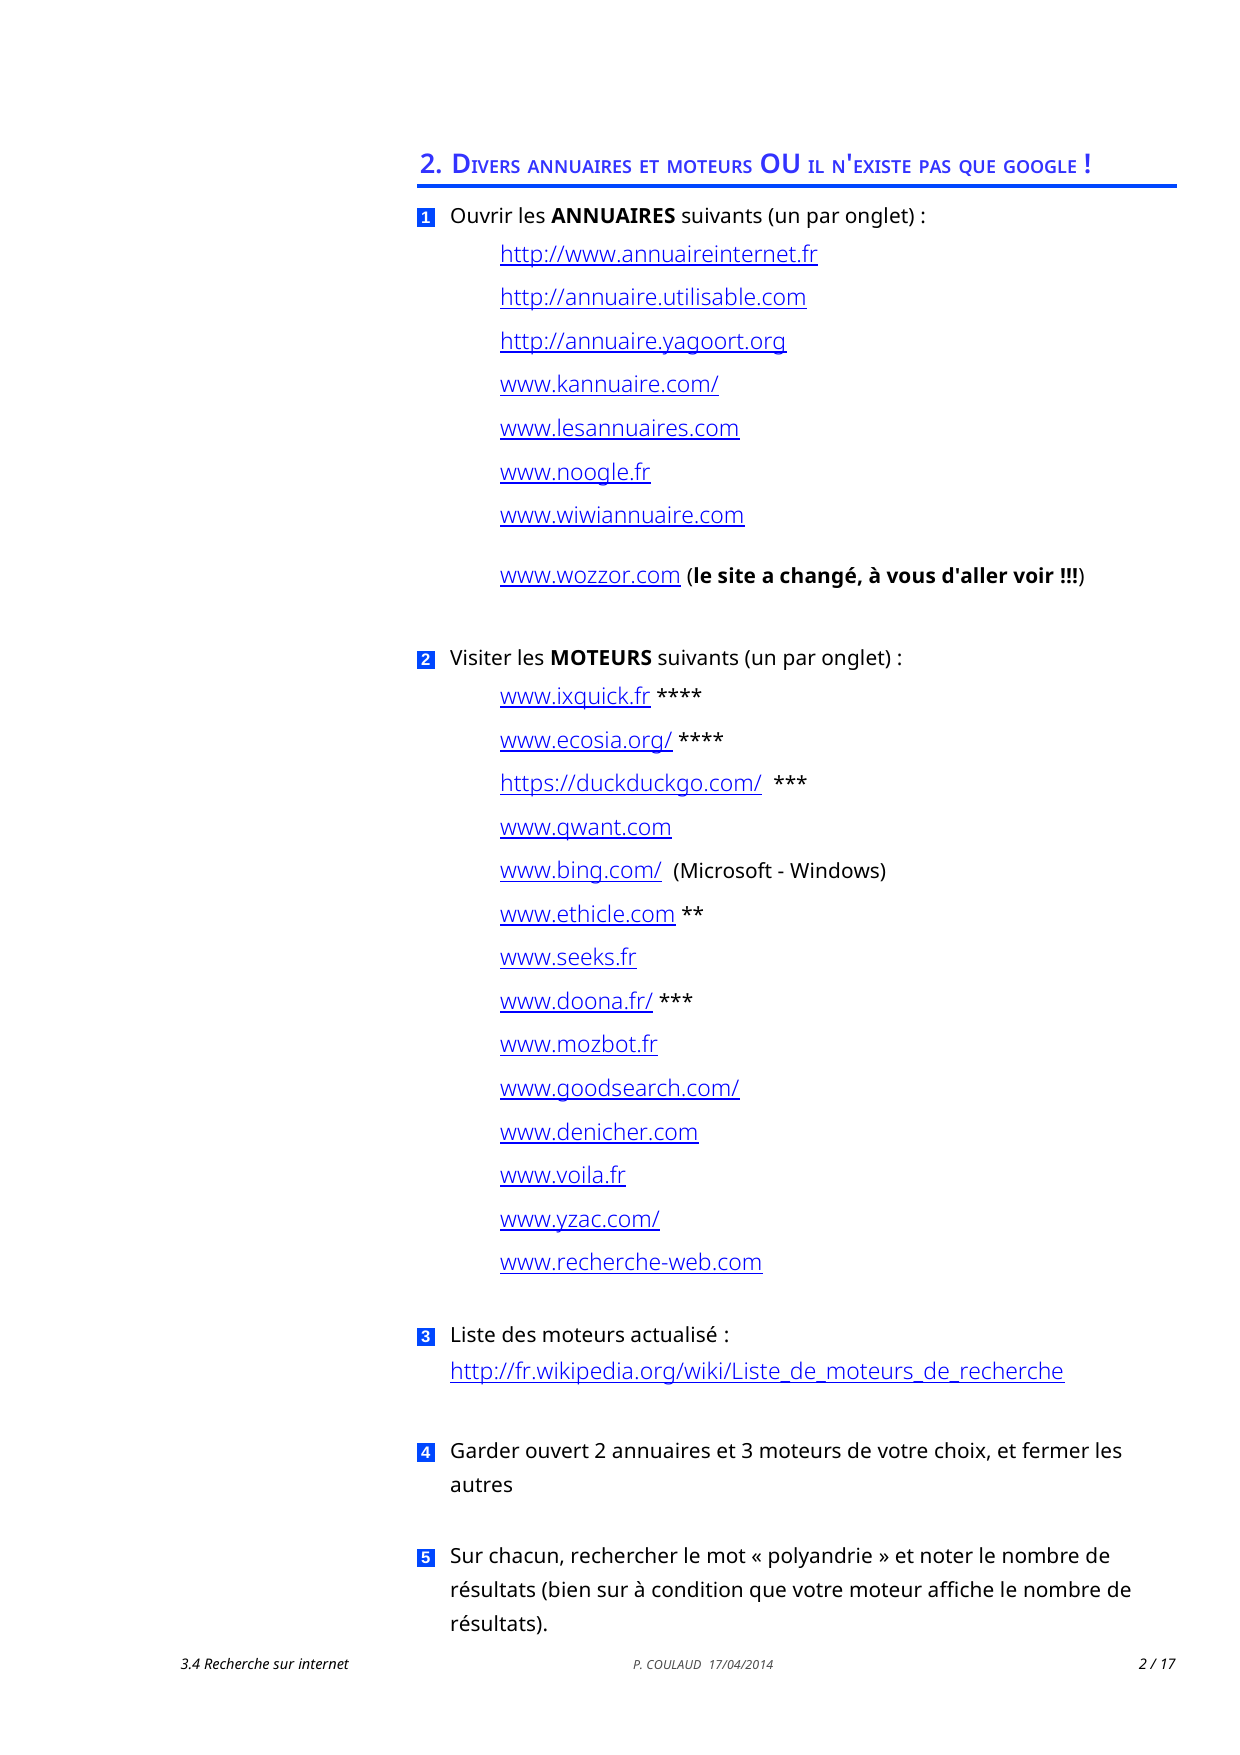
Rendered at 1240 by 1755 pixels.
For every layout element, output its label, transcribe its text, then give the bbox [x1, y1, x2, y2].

list Garder ouvert 2 annuaires et 3 moteurs de votre choix, et fermer les autres [417, 1436, 1177, 1533]
text www.ixquick.fr **** [500, 680, 1177, 711]
text www.ethicle.com ** [500, 898, 1177, 929]
text https://duckduckgo.com/ *** [500, 767, 1177, 798]
text www.denicher.com [500, 1115, 1177, 1146]
text www.wiwiannuaire.com www.wozzor.com (le site a changé, à vous d'aller voir !!!) [500, 499, 1177, 589]
list Ouvrir les ANNUAIRES suivants (un par onglet) : [417, 201, 1177, 229]
text www.kannuaire.com/ [500, 368, 1177, 399]
text http://annuaire.utilisable.com [500, 281, 1177, 312]
text www.recherche-web.com [500, 1246, 1177, 1306]
text www.noogle.fr [500, 455, 1177, 486]
text www.bing.com/ (Microsoft - Windows) [500, 854, 1177, 885]
list Sur chacun, rechercher le mot « polyandrie » et noter le nombre de résultats (bien sur à condition que votre moteur affiche le nombre de résultats). [417, 1541, 1177, 1638]
text www.ecosia.org/ **** [500, 723, 1177, 754]
text www.lesannuaires.com [500, 412, 1177, 443]
text www.qwant.com [500, 811, 1177, 842]
text http://annuaire.yagoort.org [500, 325, 1177, 356]
text www.mozbot.fr [500, 1028, 1177, 1059]
text http://www.annuaireinternet.fr [500, 238, 1177, 269]
text www.yzac.com/ [500, 1202, 1177, 1233]
text www.goodsearch.com/ [500, 1072, 1177, 1103]
list Liste des moteurs actualisé : http://fr.wikipedia.org/wiki/Liste_de_moteurs_de_recherche [417, 1318, 1177, 1386]
list Visiter les MOTEURS suivants (un par onglet) : [417, 643, 1177, 672]
text www.voila.fr [500, 1159, 1177, 1190]
text www.seeks.fr [500, 941, 1177, 972]
text www.doona.fr/ *** [500, 985, 1177, 1016]
subtitle Divers annuaires et moteurs OU il n'existe pas que google ! [417, 141, 1177, 184]
